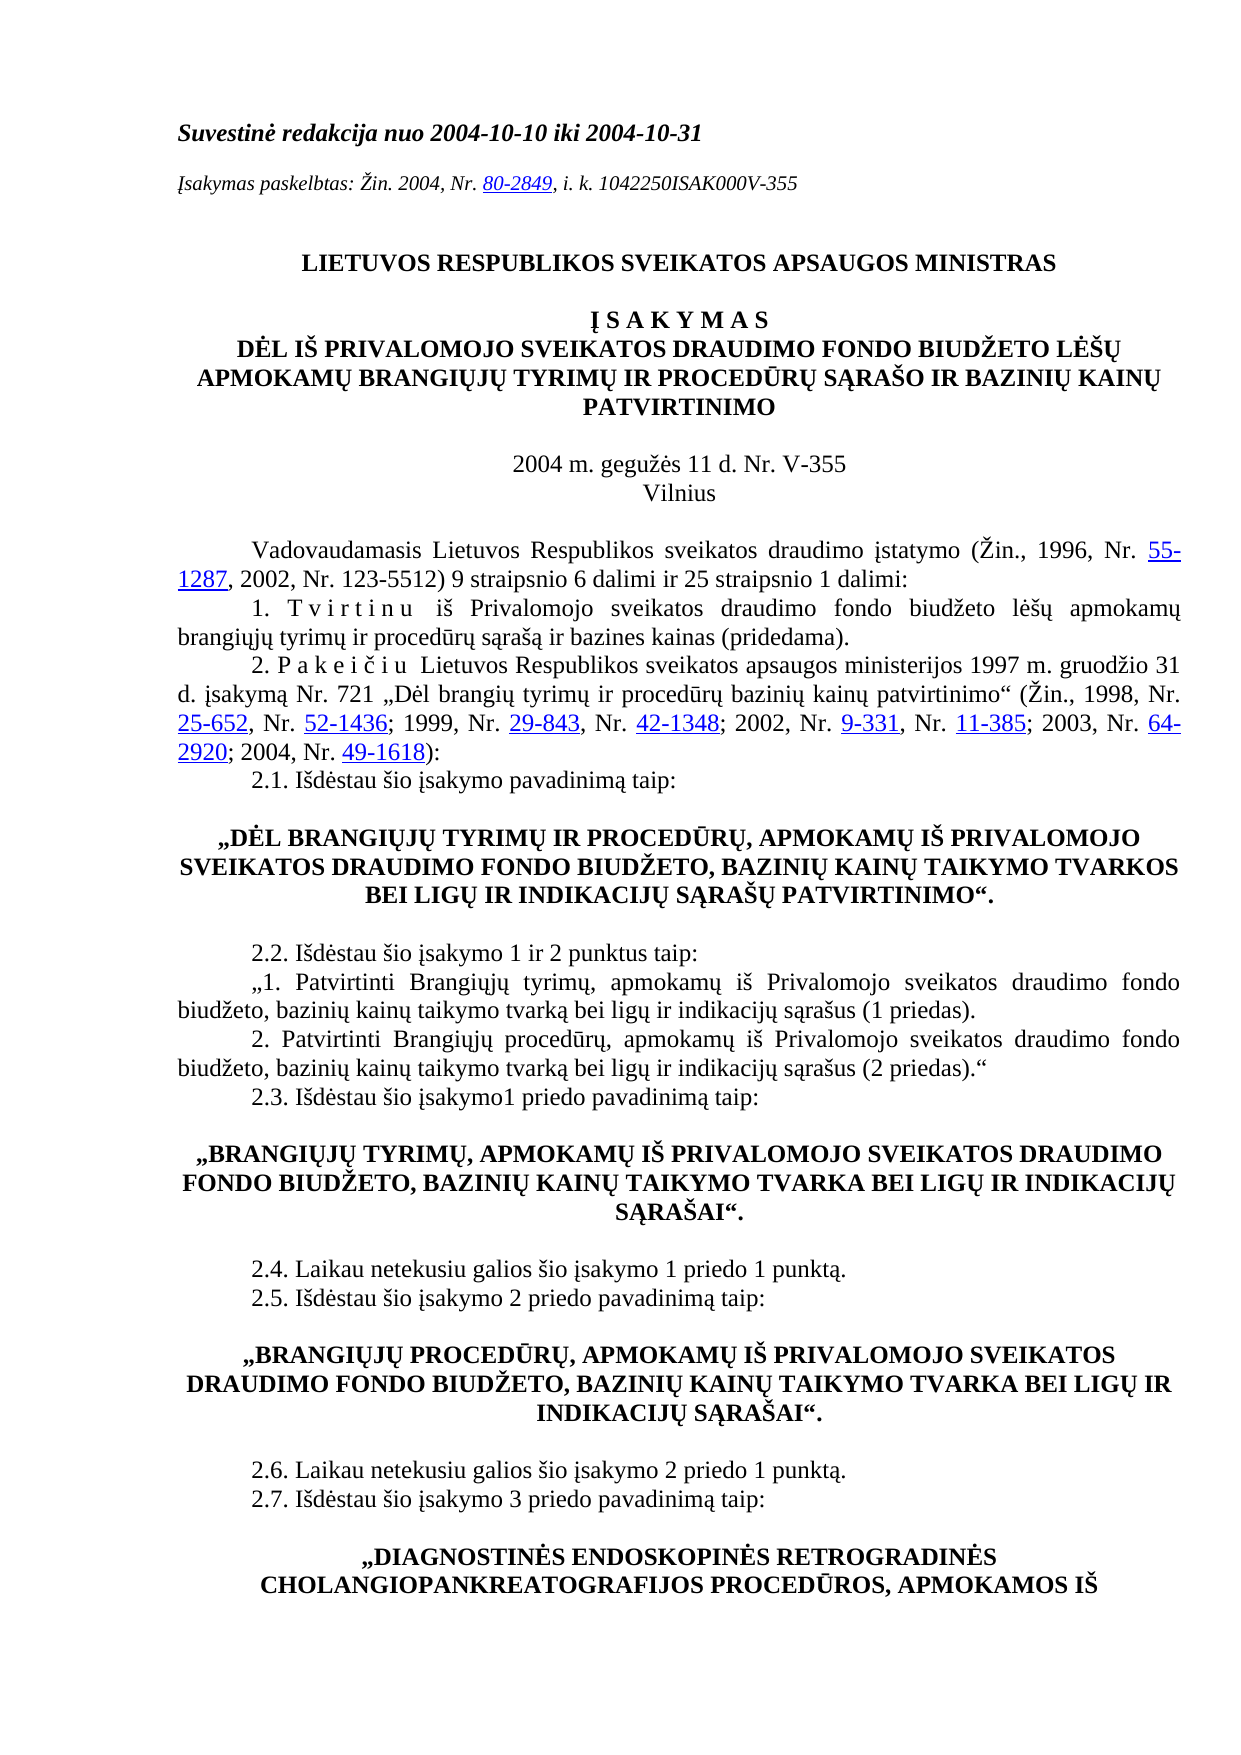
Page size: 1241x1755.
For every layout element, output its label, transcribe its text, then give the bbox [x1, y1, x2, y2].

text 2004 m. gegužės 11 d. Nr. V-355 [177, 449, 1181, 478]
text 2.3. Išdėstau šio įsakymo1 priedo pavadinimą taip: [177, 1082, 1181, 1110]
text Į S A K Y M A S [177, 305, 1181, 334]
text 2.5. Išdėstau šio įsakymo 2 priedo pavadinimą taip: [177, 1283, 1181, 1312]
text 1. Tvirtinu iš Privalomojo sveikatos draudimo fondo biudžeto lėšų apmokamų brangiųjų tyrimų ir procedūrų sąrašą ir bazines kainas (pridedama). [177, 593, 1181, 650]
text „Brangiųjų procedūrų, apmokamų iš privalomojo sveikatos draudimo fondo biudžeto, bazinių kainų taikymo tvarkA bei ligų ir indikacijų sąrašAI“. [177, 1340, 1181, 1427]
text „1. Patvirtinti Brangiųjų tyrimų, apmokamų iš Privalomojo sveikatos draudimo fondo biudžeto, bazinių kainų taikymo tvarką bei ligų ir indikacijų sąrašus (1 priedas). [177, 967, 1181, 1024]
text LIETUVOS RESPUBLIKOS SVEIKATOS APSAUGOS MINISTRAS [177, 248, 1181, 277]
text Įsakymas paskelbtas: Žin. 2004, Nr. 80-2849, i. k. 1042250ISAK000V-355 [177, 171, 1181, 195]
text 2. Patvirtinti Brangiųjų procedūrų, apmokamų iš Privalomojo sveikatos draudimo fondo biudžeto, bazinių kainų taikymo tvarką bei ligų ir indikacijų sąrašus (2 priedas).“ [177, 1024, 1181, 1082]
text 2.6. Laikau netekusiu galios šio įsakymo 2 priedo 1 punktą. [177, 1455, 1181, 1484]
text 2.7. Išdėstau šio įsakymo 3 priedo pavadinimą taip: [177, 1484, 1181, 1513]
text 2. Pakeičiu Lietuvos Respublikos sveikatos apsaugos ministerijos 1997 m. gruodžio 31 d. įsakymą Nr. 721 „Dėl brangių tyrimų ir procedūrų bazinių kainų patvirtinimo“ (Žin., 1998, Nr. 25-652, Nr. 52-1436; 1999, Nr. 29-843, Nr. 42-1348; 2002, Nr. 9-331, Nr. 11-385; 2003, Nr. 64-2920; 2004, Nr. 49-1618): [177, 650, 1181, 765]
text 2.2. Išdėstau šio įsakymo 1 ir 2 punktus taip: [177, 938, 1181, 967]
text „Brangiųjų tyrimų, apmokamų iš privalomojo sveikatos draudimo fondo biudžeto, bazinių kainų taikymo tvarkA bei ligų ir indikacijų sąrašAI“. [177, 1139, 1181, 1225]
text Suvestinė redakcija nuo 2004-10-10 iki 2004-10-31 [177, 118, 1181, 147]
text DĖL IŠ PRIVALOMOJO SVEIKATOS DRAUDIMO FONDO BIUDŽETO LĖŠŲ APMOKAMŲ BRANGIŲJŲ TYRIMŲ IR PROCEDŪRŲ SĄRAŠO IR BAZINIŲ KAINŲ PATVIRTINIMO [177, 334, 1181, 420]
text „DĖL Brangiųjų tyrimų ir procedūrų, apmokamų iš privalomojo sveikatos draudimo fondo biudžeto, bazinių kainų taikymo tvarkos bei ligų ir indikacijų sąrašŲ patvirtinimo“. [177, 823, 1181, 909]
text Vilnius [177, 478, 1181, 507]
text Vadovaudamasis Lietuvos Respublikos sveikatos draudimo įstatymo (Žin., 1996, Nr. 55-1287, 2002, Nr. 123-5512) 9 straipsnio 6 dalimi ir 25 straipsnio 1 dalimi: [177, 535, 1181, 593]
text 2.4. Laikau netekusiu galios šio įsakymo 1 priedo 1 punktą. [177, 1254, 1181, 1283]
text 2.1. Išdėstau šio įsakymo pavadinimą taip: [177, 765, 1181, 794]
text „DIAGNOSTINĖS ENDOSKOPINĖS RETROGRADINĖS CHOLANGIOPANKREATOGRAFIJOS PROCEDŪROS, APMOKAMOS IŠ [177, 1542, 1181, 1599]
